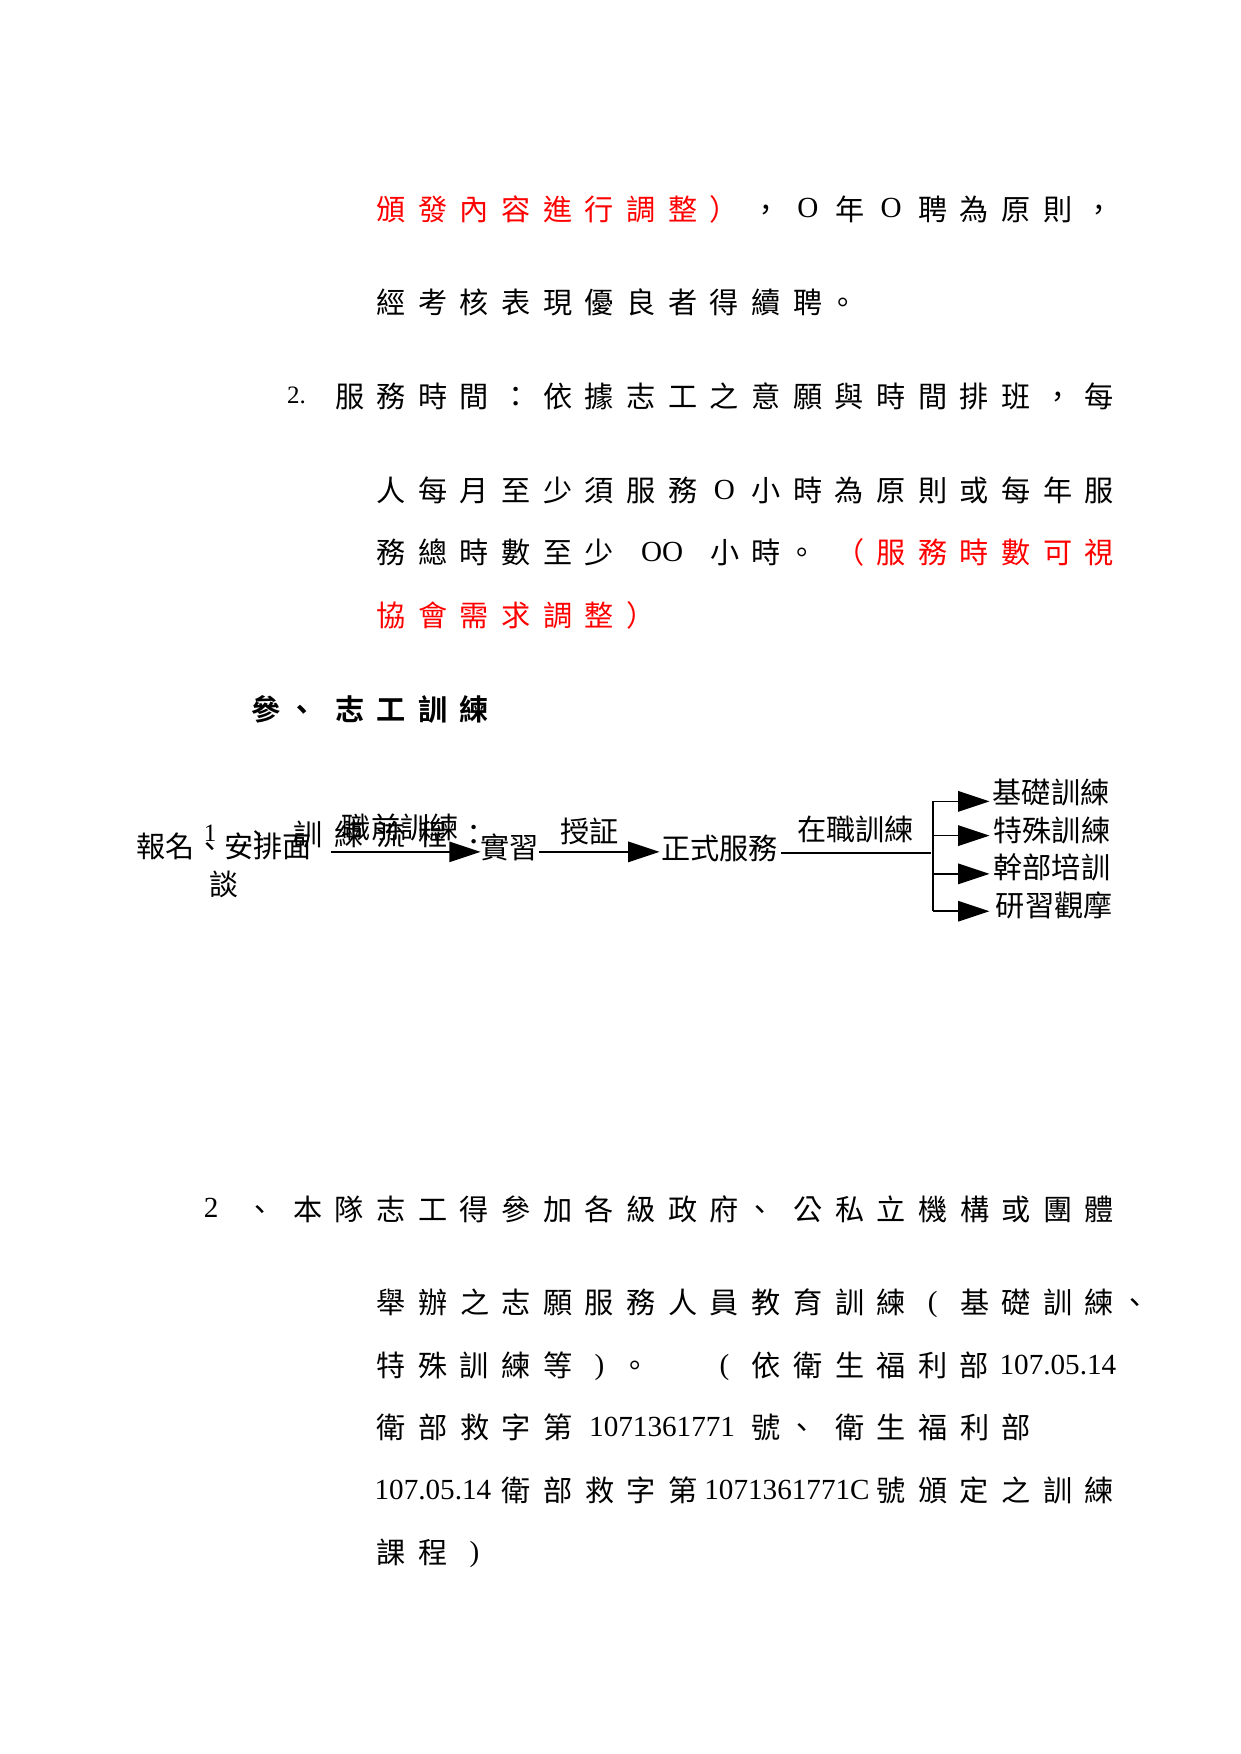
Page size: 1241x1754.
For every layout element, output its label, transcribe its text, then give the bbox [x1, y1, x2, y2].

list 志工訓練 [214, 634, 1120, 759]
list 本隊志工得參加各級政府、公私立機構或團體舉辦之志願服務人員教育訓練(基礎訓練、特殊訓練等)。 (依衛生福利部107.05.14衛部救字第1071361771號、衛生福利部107.05.14衛部救字第1071361771C號頒定之訓練課程) [195, 1134, 1120, 1572]
list 頒發內容進行調整），O年O聘為原則，經考核表現優良者得續聘。 [283, 134, 1120, 322]
list 服務時間：依據志工之意願與時間排班，每人每月至少須服務O小時為原則或每年服務總時數至少OO小時。（服務時數可視協會需求調整） [283, 322, 1120, 634]
list 訓練流程： [195, 759, 1120, 884]
